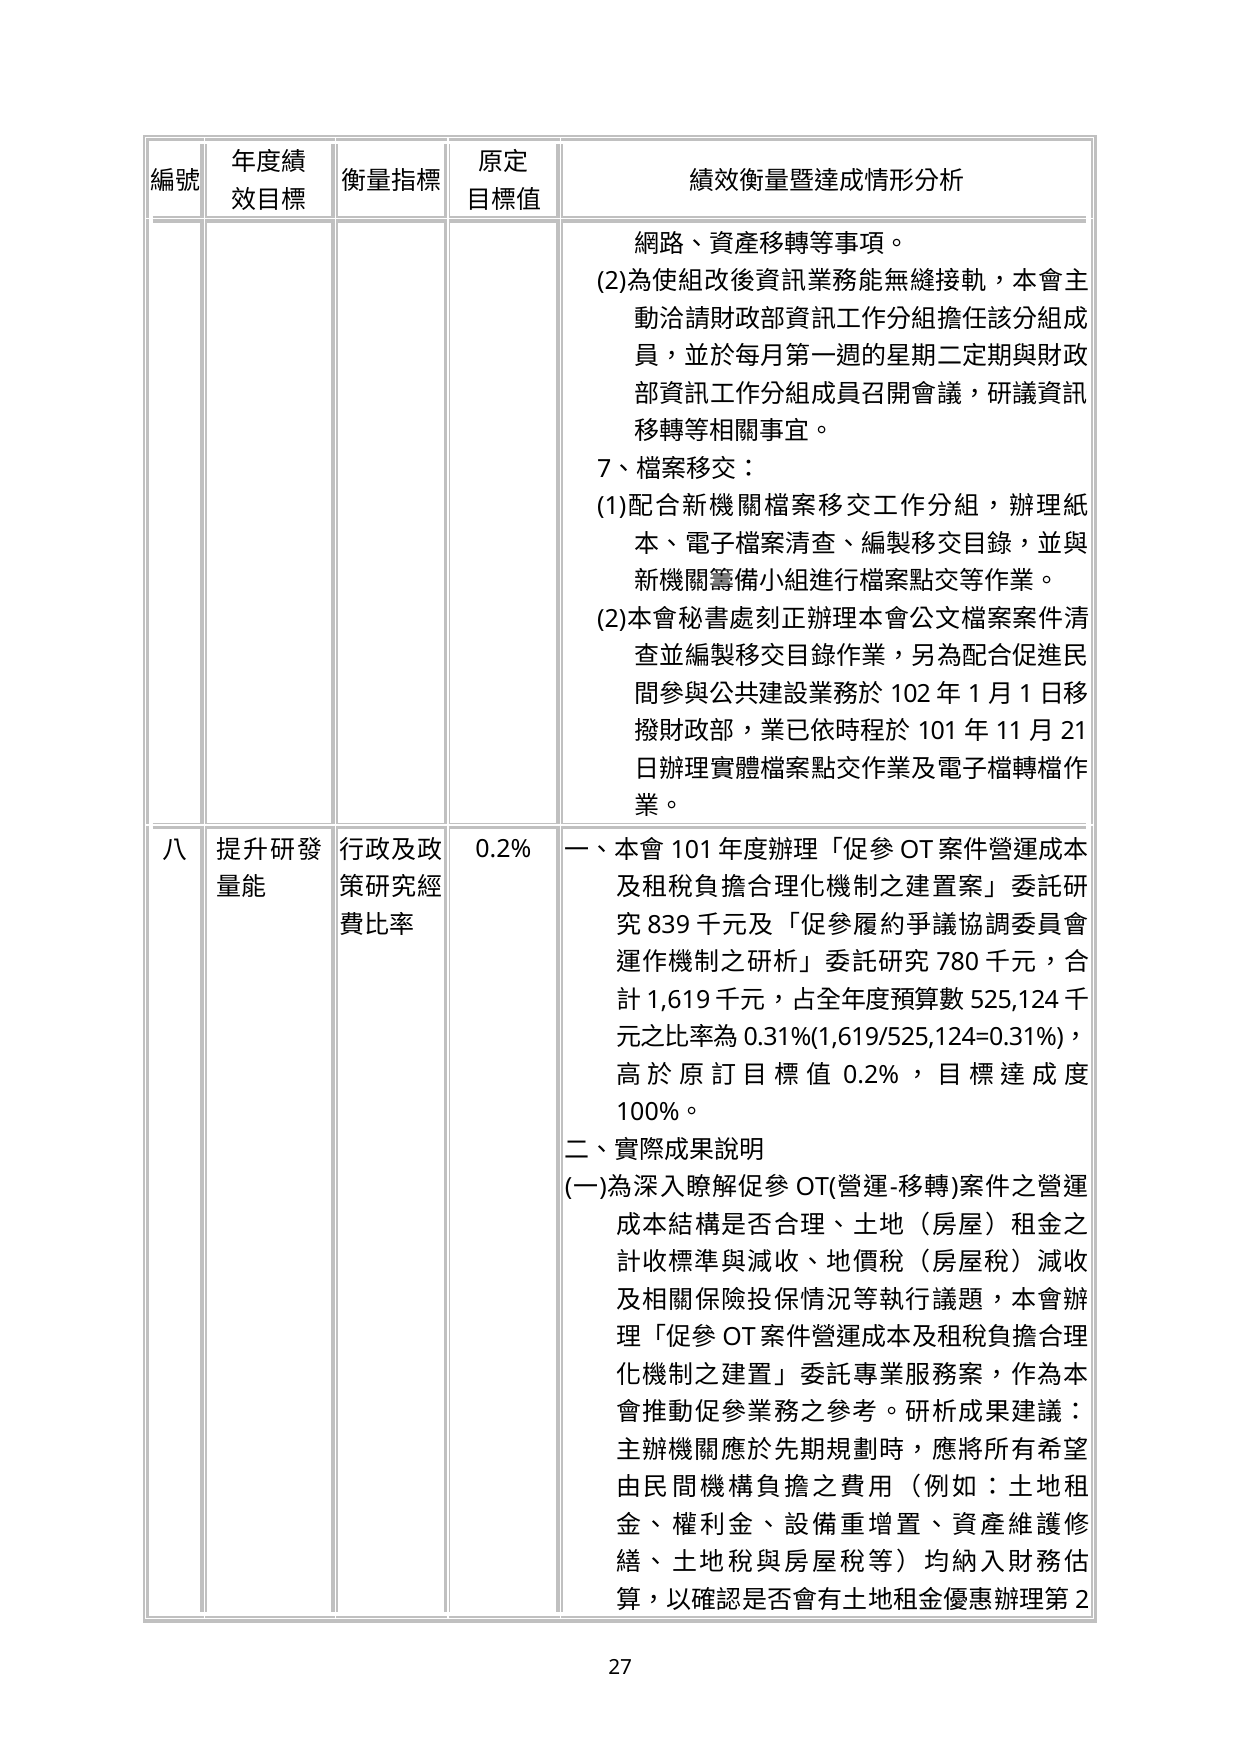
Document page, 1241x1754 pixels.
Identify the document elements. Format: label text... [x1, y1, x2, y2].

table_cell [207, 223, 331, 822]
table_cell [146, 216, 203, 822]
table_header 績效衡量暨達成情形分析 [560, 137, 1094, 216]
table_header 原定 目標值 [447, 137, 559, 216]
table_cell 行政及政策研究經費比率 [335, 823, 447, 1616]
table_header 編號 [149, 141, 203, 216]
table_cell 八 [146, 823, 203, 1616]
table_cell [338, 223, 444, 822]
table_cell 網路、資產移轉等事項。 (2)為使組改後資訊業務能無縫接軌，本會主動洽請財政部資訊工作分組擔任該分組成員，並於每月第一週的星期二定期與財政部資訊工作分組成員召開會議，研議資訊移轉等相關事宜。 7、檔案移交： (1)配合新機關檔案移交工作分組，辦理紙本、電子檔案清查、編製移交目錄，並與新機關籌備小組進行檔案點交等作業。 (2)本會秘書處刻正辦理本會公文檔案案件清查並編製移交目錄作業，另為配合促進民間參與公共建設業務於102年1月1日移撥財政部，業已依時程於101年11月21日辦理實體檔案點交作業及電子檔轉檔作業。 [560, 216, 1094, 822]
table_cell [450, 223, 556, 822]
table_cell 提升研發量能 [204, 823, 334, 1616]
table_header 衡量指標 [335, 137, 447, 216]
table_header 年度績 效目標 [204, 137, 334, 216]
table_cell 一、本會101年度辦理「促參OT案件營運成本及租稅負擔合理化機制之建置案」委託研究839千元及「促參履約爭議協調委員會運作機制之研析」委託研究780千元，合計1,619千元，占全年度預算數525,124千元之比率為0.31%(1,619/525,124=0.31%)，高於原訂目標值0.2%，目標達成度100%。 二、實際成果說明 (一)為深入瞭解促參OT(營運-移轉)案件之營運成本結構是否合理、土地（房屋）租金之計收標準與減收、地價稅（房屋稅）減收及相關保險投保情況等執行議題，本會辦理「促參OT案件營運成本及租稅負擔合理化機制之建置」委託專業服務案，作為本會推動促參業務之參考。研析成果建議：主辦機關應於先期規劃時，應將所有希望由民間機構負擔之費用（例如：土地租金、權利金、設備重增置、資產維護修繕、土地稅與房屋稅等）均納入財務估算，以確認是否會有土地租金優惠辦理第2 [560, 823, 1094, 1616]
table_cell 0.2% [447, 823, 559, 1616]
